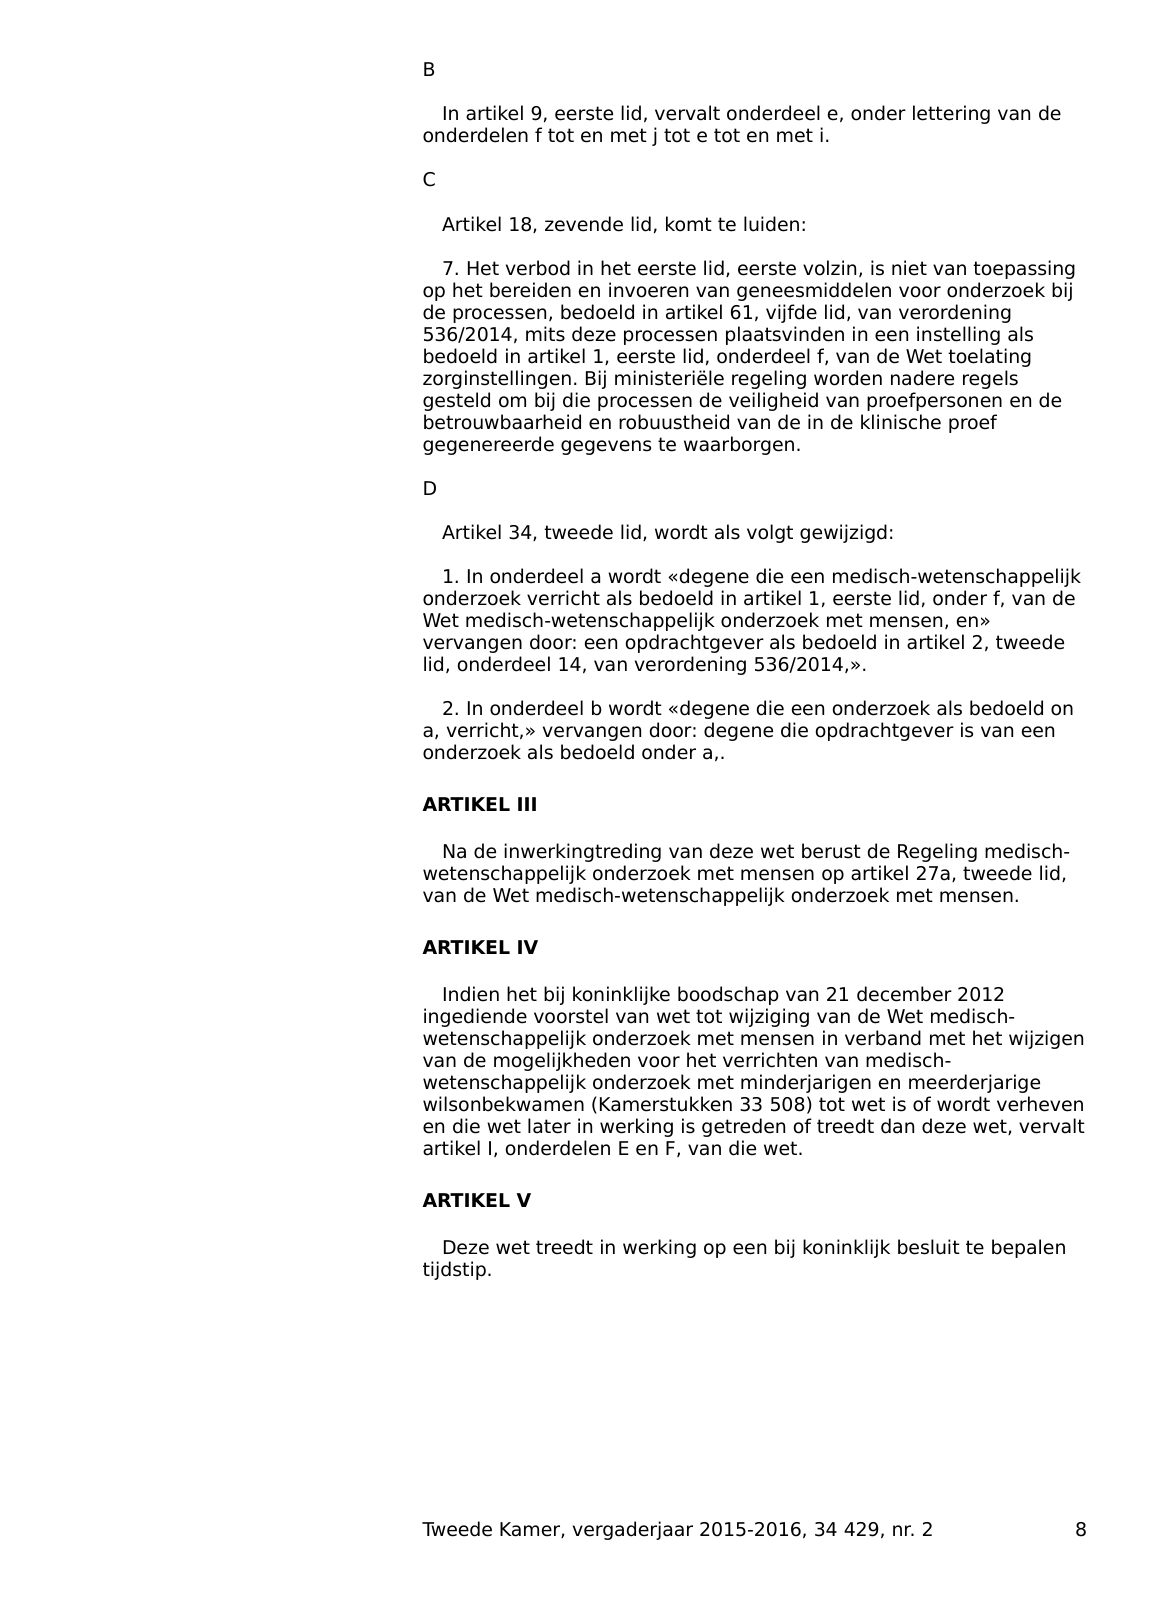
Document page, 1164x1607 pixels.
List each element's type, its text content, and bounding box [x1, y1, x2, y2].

text In artikel 9, eerste lid, vervalt onderdeel e, onder lettering van de onderdelen f tot en met j tot e tot en met i. [422, 103, 1087, 147]
subtitle ARTIKEL IV [422, 937, 1087, 959]
text 1. In onderdeel a wordt «degene die een medisch-wetenschappelijk onderzoek verricht als bedoeld in artikel 1, eerste lid, onder f, van de Wet medisch-wetenschappelijk onderzoek met mensen, en» vervangen door: een opdrachtgever als bedoeld in artikel 2, tweede lid, onderdeel 14, van verordening 536/2014,». [422, 566, 1087, 676]
text B [422, 59, 1087, 81]
text 7. Het verbod in het eerste lid, eerste volzin, is niet van toepassing op het bereiden en invoeren van geneesmiddelen voor onderzoek bij de processen, bedoeld in artikel 61, vijfde lid, van verordening 536/2014, mits deze processen plaatsvinden in een instelling als bedoeld in artikel 1, eerste lid, onderdeel f, van de Wet toelating zorginstellingen. Bij ministeriële regeling worden nadere regels gesteld om bij die processen de veiligheid van proefpersonen en de betrouwbaarheid en robuustheid van de in de klinische proef gegenereerde gegevens te waarborgen. [422, 258, 1087, 456]
text D [422, 478, 1087, 500]
text Na de inwerkingtreding van deze wet berust de Regeling medisch-wetenschappelijk onderzoek met mensen op artikel 27a, tweede lid, van de Wet medisch-wetenschappelijk onderzoek met mensen. [422, 841, 1087, 907]
text Artikel 18, zevende lid, komt te luiden: [422, 213, 1087, 236]
subtitle ARTIKEL V [422, 1190, 1087, 1212]
subtitle ARTIKEL III [422, 794, 1087, 816]
text Artikel 34, tweede lid, wordt als volgt gewijzigd: [422, 522, 1087, 544]
text Deze wet treedt in werking op een bij koninklijk besluit te bepalen tijdstip. [422, 1237, 1087, 1281]
text Indien het bij koninklijke boodschap van 21 december 2012 ingediende voorstel van wet tot wijziging van de Wet medisch-wetenschappelijk onderzoek met mensen in verband met het wijzigen van de mogelijkheden voor het verrichten van medisch-wetenschappelijk onderzoek met minderjarigen en meerderjarige wilsonbekwamen (Kamerstukken 33 508) tot wet is of wordt verheven en die wet later in werking is getreden of treedt dan deze wet, vervalt artikel I, onderdelen E en F, van die wet. [422, 984, 1087, 1160]
text C [422, 169, 1087, 191]
text 2. In onderdeel b wordt «degene die een onderzoek als bedoeld on a, verricht,» vervangen door: degene die opdrachtgever is van een onderzoek als bedoeld onder a,. [422, 698, 1087, 764]
